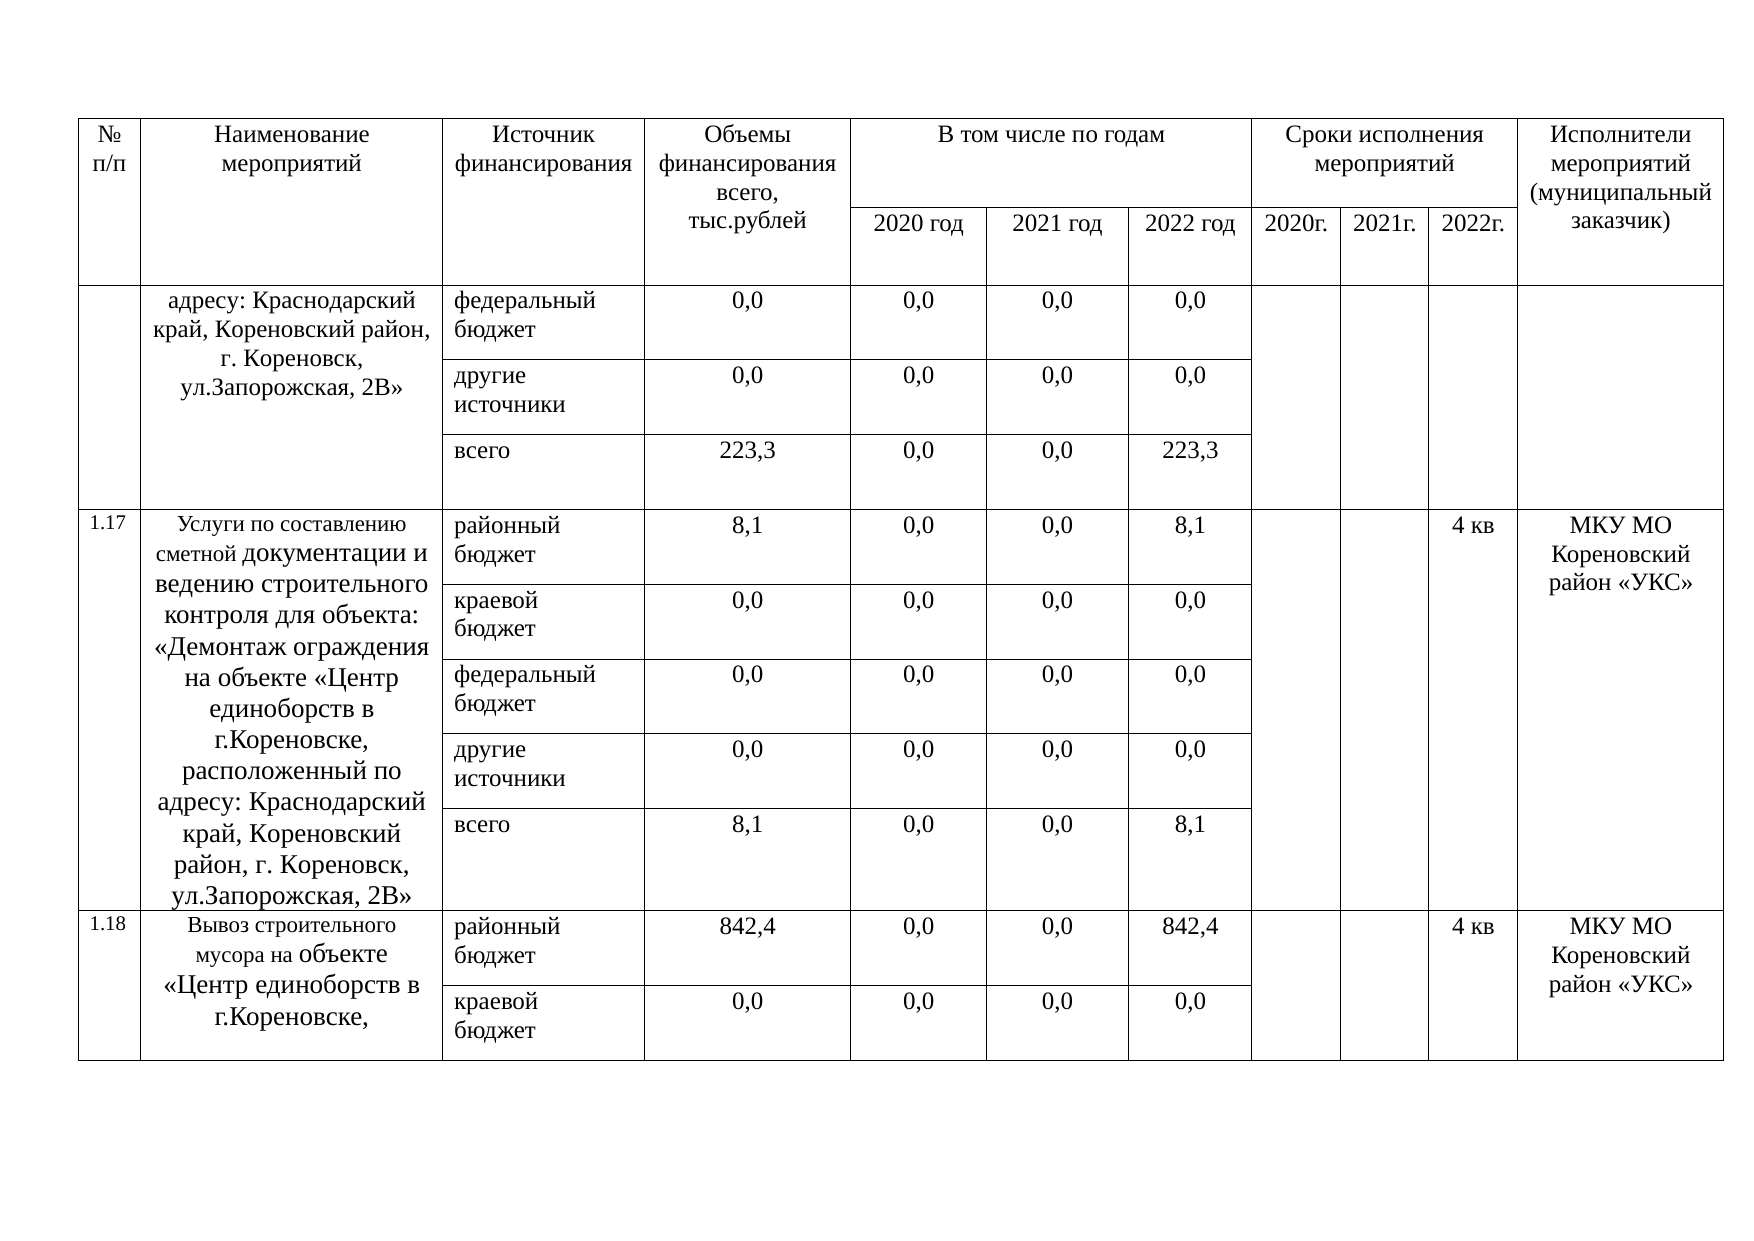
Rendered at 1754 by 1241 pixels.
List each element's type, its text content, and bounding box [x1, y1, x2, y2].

table_cell 2020г. [1252, 208, 1340, 284]
table_cell 0,0 [851, 911, 986, 985]
table_cell 0,0 [1129, 286, 1251, 359]
table_header Сроки исполнения мероприятий [1252, 119, 1517, 207]
table_header Источник финансирования [443, 119, 644, 284]
table_cell 0,0 [987, 510, 1128, 584]
table_cell 0,0 [645, 660, 850, 733]
table_cell всего [443, 809, 644, 910]
table_cell 8,1 [1129, 510, 1251, 584]
table_cell 0,0 [987, 660, 1128, 733]
table_cell 0,0 [987, 435, 1128, 509]
table_cell Услуги по составлению сметной документации и ведению строительного контроля для объекта: «Демонтаж ограждения на объекте «Центр единоборств в г.Кореновске, расположенный по адресу: Краснодарский край, Кореновский район, г. Кореновск, ул.Запорожская, 2В» [141, 510, 442, 910]
table_cell 0,0 [851, 286, 986, 359]
table_cell 0,0 [1129, 360, 1251, 434]
table_cell 0,0 [1129, 660, 1251, 733]
table_cell 0,0 [1129, 585, 1251, 658]
table_cell [1341, 911, 1428, 1060]
table_cell 8,1 [645, 809, 850, 910]
table_cell федеральный бюджет [443, 286, 644, 359]
table_cell 0,0 [645, 286, 850, 359]
table_cell 2021г. [1341, 208, 1428, 284]
table_cell 0,0 [987, 986, 1128, 1060]
table_cell 0,0 [851, 660, 986, 733]
table_cell 0,0 [645, 734, 850, 808]
table_cell 0,0 [1129, 986, 1251, 1060]
table_cell 0,0 [987, 360, 1128, 434]
table_cell 2022г. [1429, 208, 1517, 284]
table_cell 1.17 [79, 510, 140, 910]
table_cell 2022 год [1129, 208, 1251, 284]
table_cell 842,4 [645, 911, 850, 985]
table_cell 0,0 [851, 360, 986, 434]
table_header Объемы финансирования всего, тыс.рублей [645, 119, 850, 284]
table_header Исполнители мероприятий (муниципальный заказчик) [1518, 119, 1723, 284]
table_cell федеральный бюджет [443, 660, 644, 733]
table_cell краевой бюджет [443, 585, 644, 658]
table_cell другие источники [443, 734, 644, 808]
table_cell 0,0 [851, 734, 986, 808]
table_cell 0,0 [987, 911, 1128, 985]
table_cell 0,0 [987, 734, 1128, 808]
table_cell 223,3 [1129, 435, 1251, 509]
table_cell 0,0 [851, 809, 986, 910]
table_cell 1.18 [79, 911, 140, 1060]
table_cell Вывоз строительного мусора на объекте «Центр единоборств в г.Кореновске, расположенный по адресу: Краснодарский край, Кореновский район, г. Кореновск, ул.Запорожская, 2В» [141, 911, 442, 1060]
table_cell 0,0 [987, 809, 1128, 910]
table_cell 0,0 [645, 585, 850, 658]
table_cell [1341, 510, 1428, 910]
table_header № п/п [79, 119, 140, 284]
table_cell 0,0 [645, 986, 850, 1060]
table_cell 0,0 [987, 286, 1128, 359]
table_cell 842,4 [1129, 911, 1251, 985]
table_cell 0,0 [1129, 734, 1251, 808]
table_header Наименование мероприятий [141, 119, 442, 284]
table_cell 8,1 [645, 510, 850, 584]
table_cell 2020 год [851, 208, 986, 284]
table_header В том числе по годам [851, 119, 1251, 207]
table_cell краевой бюджет [443, 986, 644, 1060]
table_cell 0,0 [645, 360, 850, 434]
table_cell районный бюджет [443, 510, 644, 584]
table_cell 0,0 [851, 585, 986, 658]
table_cell другие источники [443, 360, 644, 434]
table_cell районный бюджет [443, 911, 644, 985]
table_cell 0,0 [987, 585, 1128, 658]
table_cell всего [443, 435, 644, 509]
table_cell 2021 год [987, 208, 1128, 284]
table_cell 8,1 [1129, 809, 1251, 910]
table_cell МКУ МО Кореновский район «УКС» [1518, 510, 1723, 910]
table_cell 0,0 [851, 510, 986, 584]
table_cell 4 кв [1429, 911, 1517, 1060]
table_cell 0,0 [851, 986, 986, 1060]
table_cell [1252, 510, 1340, 910]
table_cell 223,3 [645, 435, 850, 509]
table_cell [1252, 911, 1340, 1060]
table_cell 0,0 [851, 435, 986, 509]
table_cell 4 кв [1429, 510, 1517, 910]
table_cell МКУ МО Кореновский район «УКС» [1518, 911, 1723, 1060]
